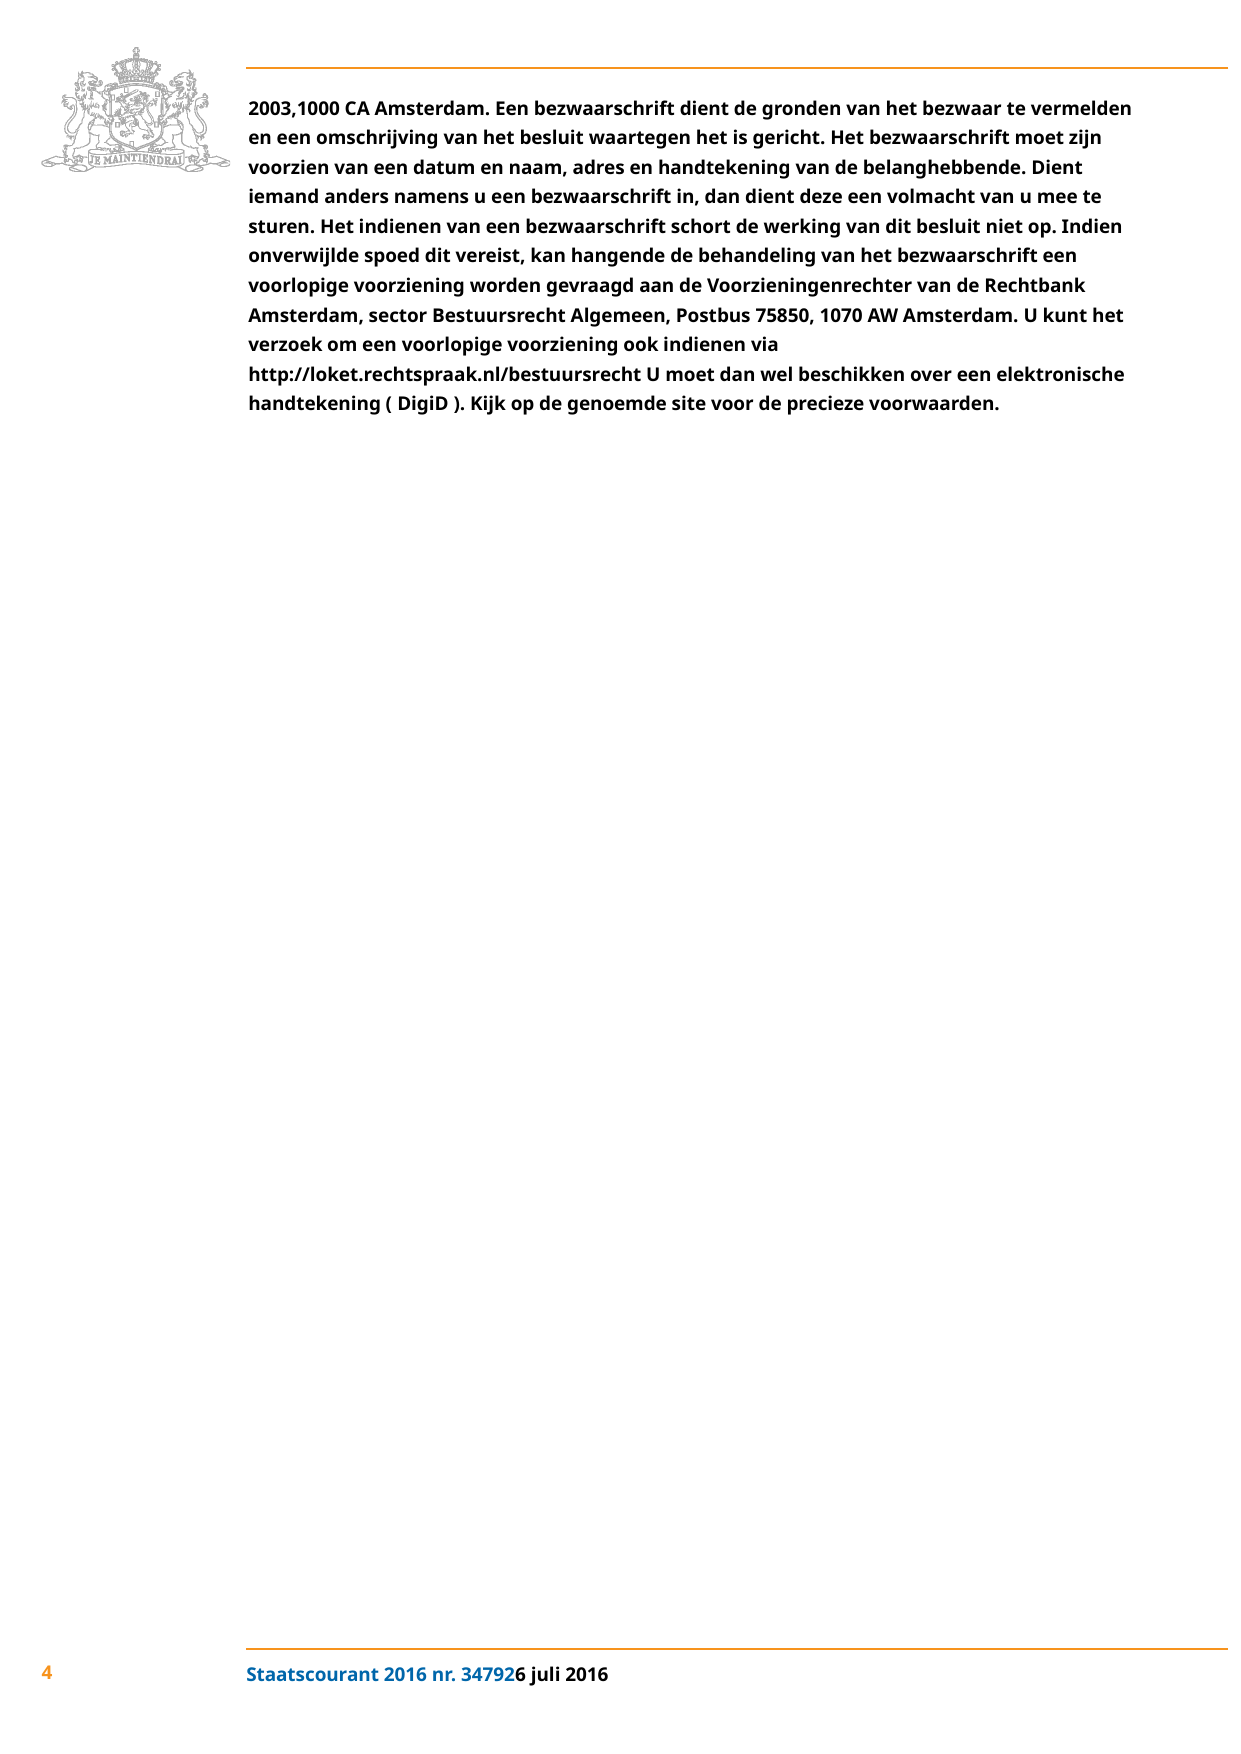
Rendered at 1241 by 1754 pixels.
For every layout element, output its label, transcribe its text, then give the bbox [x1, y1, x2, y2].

text 2003,1000 CA Amsterdam. Een bezwaarschrift dient de gronden van het bezwaar te vermelden en een omschrijving van het besluit waartegen het is gericht. Het bezwaarschrift moet zijn voorzien van een datum en naam, adres en handtekening van de belanghebbende. Dient iemand anders namens u een bezwaarschrift in, dan dient deze een volmacht van u mee te sturen. Het indienen van een bezwaarschrift schort de werking van dit besluit niet op. Indien onverwijlde spoed dit vereist, kan hangende de behandeling van het bezwaarschrift een voorlopige voorziening worden gevraagd aan de Voorzieningenrechter van de Rechtbank Amsterdam, sector Bestuursrecht Algemeen, Postbus 75850, 1070 AW Amsterdam. U kunt het verzoek om een voorlopige voorziening ook indienen via http://loket.rechtspraak.nl/bestuursrecht U moet dan wel beschikken over een elektronische handtekening ( DigiD ). Kijk op de genoemde site voor de precieze voorwaarden. [248, 95, 1152, 416]
picture [41, 47, 231, 172]
